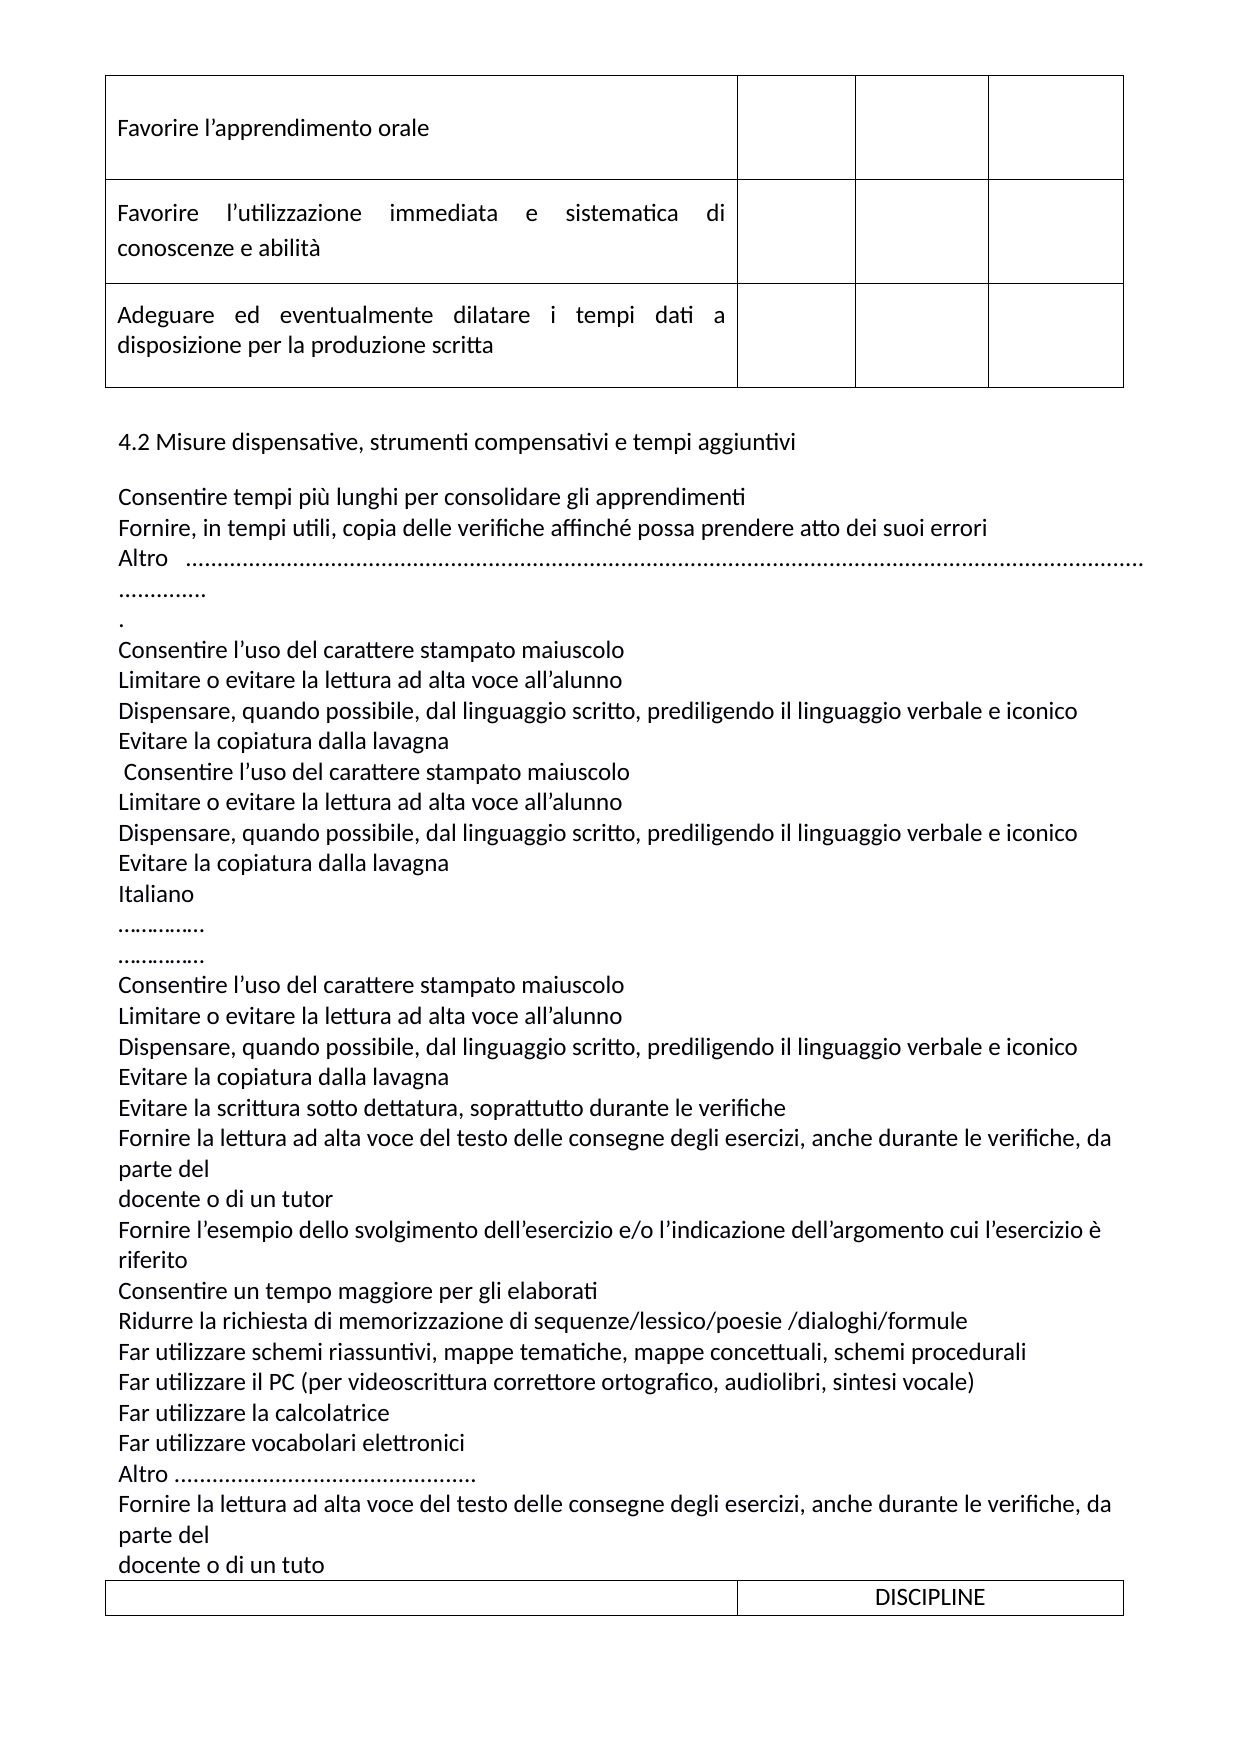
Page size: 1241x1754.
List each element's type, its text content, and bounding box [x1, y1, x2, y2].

text Consentire un tempo maggiore per gli elaborati [118, 1275, 1152, 1305]
text Dispensare, quando possibile, dal linguaggio scritto, prediligendo il linguaggio verbale e iconico [118, 695, 1152, 725]
text Limitare o evitare la lettura ad alta voce all’alunno [118, 664, 1152, 695]
table_cell [989, 284, 1123, 387]
text Fornire, in tempi utili, copia delle verifiche affinché possa prendere atto dei suoi errori [118, 512, 1152, 542]
table_cell [738, 284, 855, 387]
text Consentire l’uso del carattere stampato maiuscolo [118, 634, 1152, 664]
text docente o di un tutor [118, 1183, 1152, 1214]
text Consentire l’uso del carattere stampato maiuscolo [118, 969, 1152, 1000]
text Fornire la lettura ad alta voce del testo delle consegne degli esercizi, anche durante le verifiche, da parte del [118, 1122, 1152, 1183]
text …………… [118, 908, 1152, 939]
table_cell [738, 180, 855, 283]
text Evitare la copiatura dalla lavagna [118, 847, 1152, 878]
text Fornire l’esempio dello svolgimento dell’esercizio e/o l’indicazione dell’argomento cui l’esercizio è riferito [118, 1214, 1152, 1275]
text Ridurre la richiesta di memorizzazione di sequenze/lessico/poesie /dialoghi/formule [118, 1305, 1152, 1336]
text Far utilizzare il PC (per videoscrittura correttore ortografico, audiolibri, sintesi vocale) [118, 1366, 1152, 1397]
text Evitare la copiatura dalla lavagna [118, 725, 1152, 756]
table_cell [856, 180, 988, 283]
table_cell [738, 76, 855, 179]
table_cell Favorire l’apprendimento orale [106, 76, 737, 179]
text . [118, 603, 1152, 634]
text Limitare o evitare la lettura ad alta voce all’alunno [118, 786, 1152, 817]
text …………… [118, 939, 1152, 969]
table_cell [856, 284, 988, 387]
text Altro ...................................................................................................................................................................... [118, 542, 1152, 603]
text Far utilizzare la calcolatrice [118, 1397, 1152, 1427]
text Dispensare, quando possibile, dal linguaggio scritto, prediligendo il linguaggio verbale e iconico [118, 817, 1152, 847]
text Consentire l’uso del carattere stampato maiuscolo [118, 756, 1152, 786]
table_cell Favorire l’utilizzazione immediata e sistematica di conoscenze e abilità [106, 180, 737, 283]
table_header [106, 1581, 737, 1615]
text Far utilizzare vocabolari elettronici [118, 1427, 1152, 1458]
text Limitare o evitare la lettura ad alta voce all’alunno [118, 1000, 1152, 1031]
table_cell Adeguare ed eventualmente dilatare i tempi dati a disposizione per la produzione scritta [106, 284, 737, 387]
text Evitare la scrittura sotto dettatura, soprattutto durante le verifiche [118, 1092, 1152, 1122]
text Dispensare, quando possibile, dal linguaggio scritto, prediligendo il linguaggio verbale e iconico [118, 1031, 1152, 1061]
table_header DISCIPLINE [738, 1581, 1123, 1615]
text Italiano [118, 878, 1152, 908]
text docente o di un tuto [118, 1549, 1152, 1580]
text Consentire tempi più lunghi per consolidare gli apprendimenti [118, 481, 1152, 512]
text 4.2 Misure dispensative, strumenti compensativi e tempi aggiuntivi [118, 426, 1152, 456]
text Evitare la copiatura dalla lavagna [118, 1061, 1152, 1092]
text Altro ................................................ [118, 1458, 1152, 1488]
table_cell [989, 180, 1123, 283]
table_cell [989, 76, 1123, 179]
table_cell [856, 76, 988, 179]
text Fornire la lettura ad alta voce del testo delle consegne degli esercizi, anche durante le verifiche, da parte del [118, 1488, 1152, 1549]
text Far utilizzare schemi riassuntivi, mappe tematiche, mappe concettuali, schemi procedurali [118, 1336, 1152, 1366]
